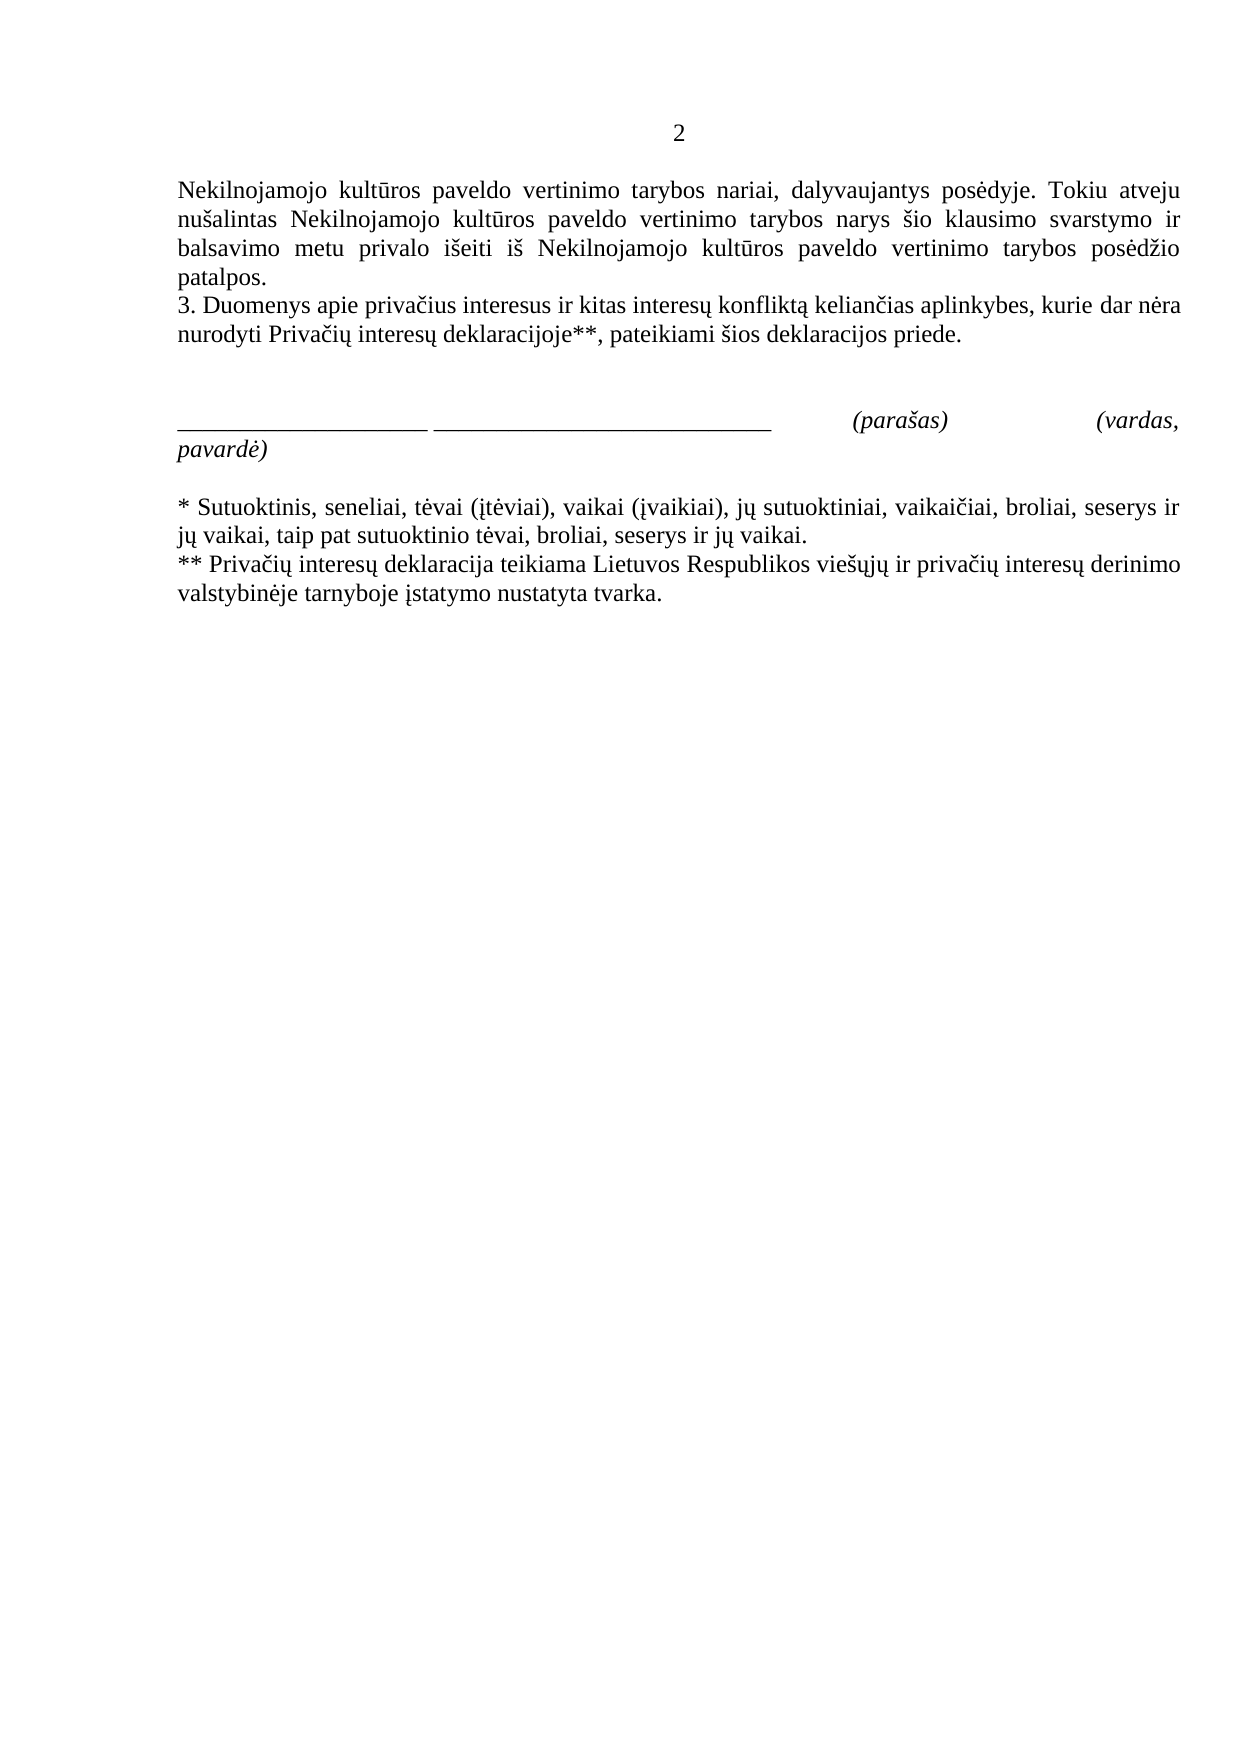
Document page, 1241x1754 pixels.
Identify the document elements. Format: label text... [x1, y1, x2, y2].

text 3. Duomenys apie privačius interesus ir kitas interesų konfliktą keliančias aplinkybes, kurie dar nėra nurodyti Privačių interesų deklaracijoje**, pateikiami šios deklaracijos priede. [177, 291, 1181, 348]
text ** Privačių interesų deklaracija teikiama Lietuvos Respublikos viešųjų ir privačių interesų derinimo valstybinėje tarnyboje įstatymo nustatyta tvarka. [177, 549, 1181, 607]
text Nekilnojamojo kultūros paveldo vertinimo tarybos nariai, dalyvaujantys posėdyje. Tokiu atveju nušalintas Nekilnojamojo kultūros paveldo vertinimo tarybos narys šio klausimo svarstymo ir balsavimo metu privalo išeiti iš Nekilnojamojo kultūros paveldo vertinimo tarybos posėdžio patalpos. [177, 176, 1181, 291]
text ____________________ ___________________________ (parašas) (vardas, pavardė) [177, 406, 1181, 463]
text * Sutuoktinis, seneliai, tėvai (įtėviai), vaikai (įvaikiai), jų sutuoktiniai, vaikaičiai, broliai, seserys ir jų vaikai, taip pat sutuoktinio tėvai, broliai, seserys ir jų vaikai. [177, 492, 1181, 549]
